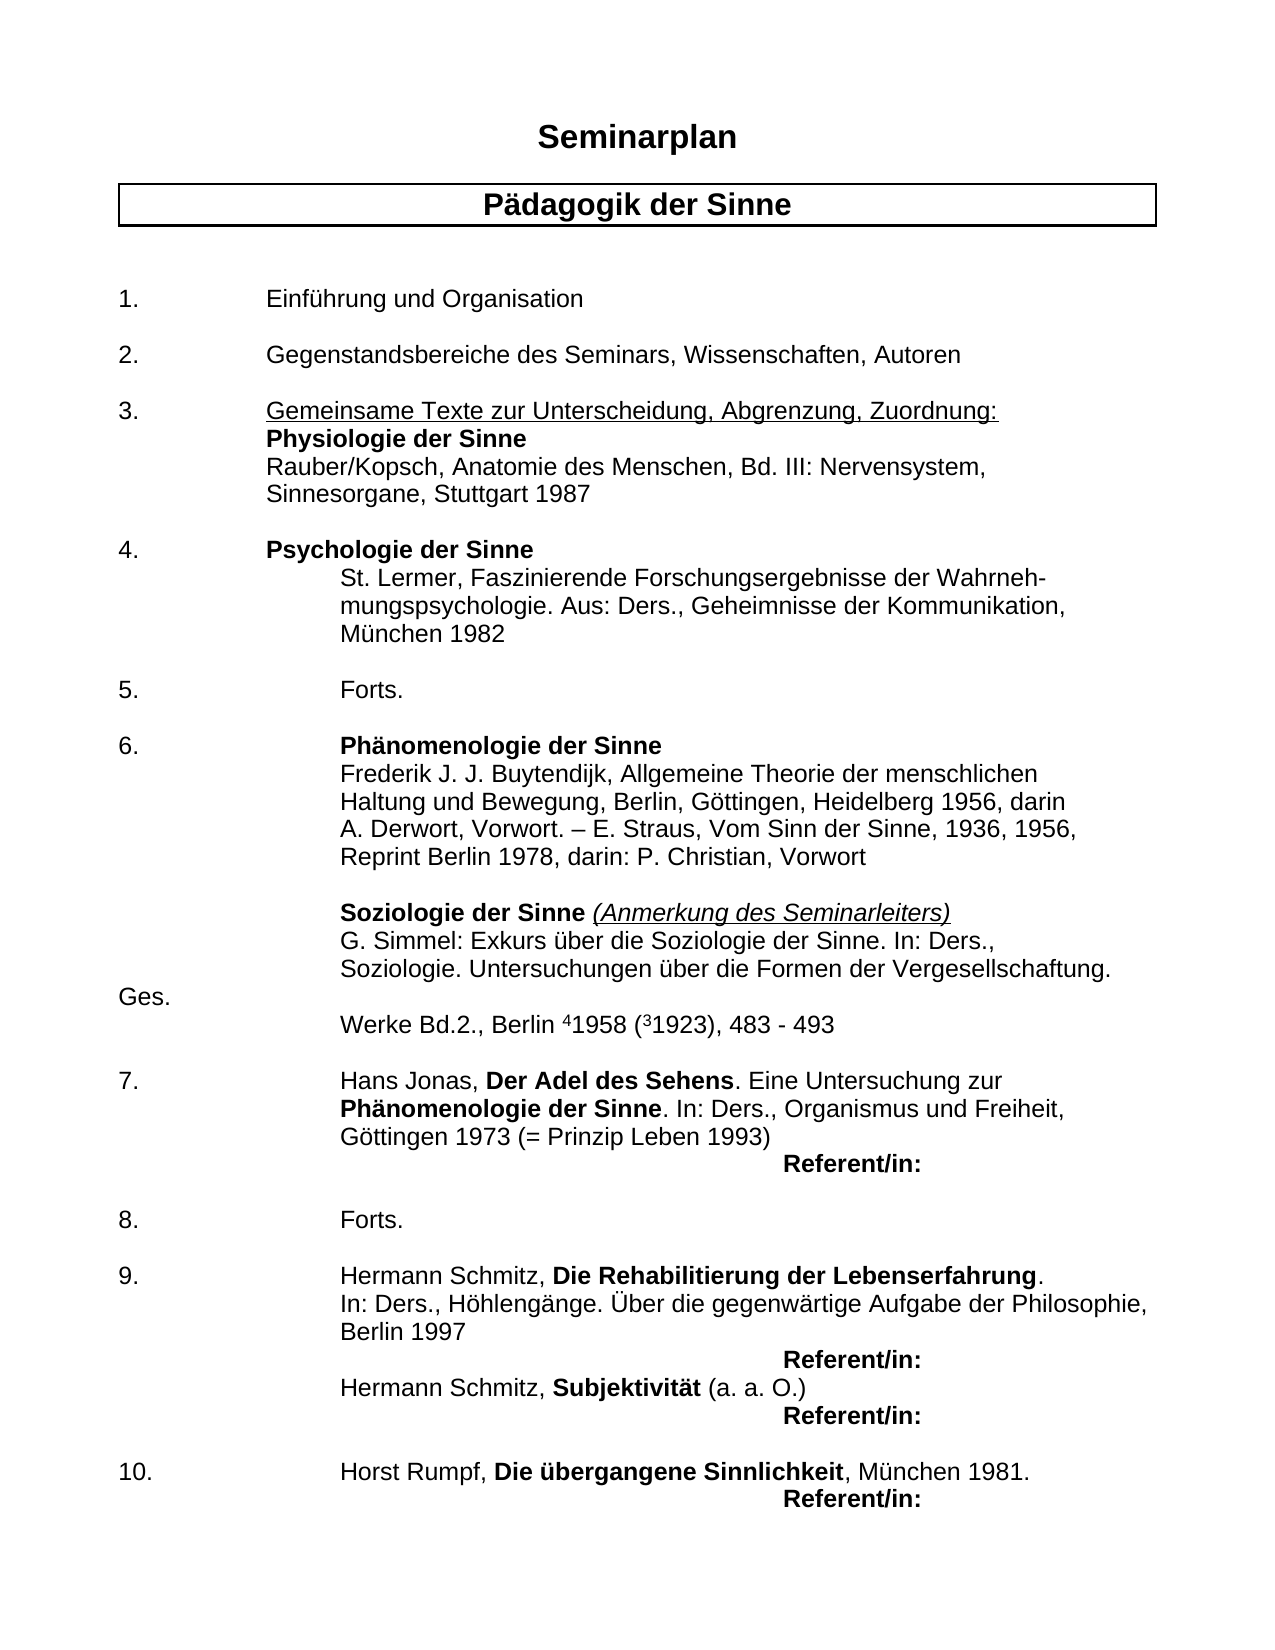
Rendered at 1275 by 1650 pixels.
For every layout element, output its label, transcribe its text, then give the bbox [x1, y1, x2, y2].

text 4. Psychologie der Sinne [118, 536, 1157, 564]
text 6. Phänomenologie der Sinne [118, 731, 1157, 759]
text 8. Forts. [118, 1206, 1157, 1234]
text 5. Forts. [118, 676, 1157, 703]
text Soziologie der Sinne (Anmerkung des Seminarleiters) [118, 899, 1157, 927]
text Seminarplan [118, 118, 1157, 155]
text 1. Einführung und Organisation [118, 285, 1157, 313]
text G. Simmel: Exkurs über die Soziologie der Sinne. In: Ders., Soziologie. Untersuchungen über die Formen der Vergesellschaftung. Ges. Werke Bd.2., Berlin 41958 (31923), 483 - 493 [118, 927, 1157, 1038]
text Frederik J. J. Buytendijk, Allgemeine Theorie der menschlichen Haltung und Bewegung, Berlin, Göttingen, Heidelberg 1956, darin A. Derwort, Vorwort. – E. Straus, Vom Sinn der Sinne, 1936, 1956, Reprint Berlin 1978, darin: P. Christian, Vorwort [118, 759, 1157, 871]
text St. Lermer, Faszinierende Forschungsergebnisse der Wahrneh- mungspsychologie. Aus: Ders., Geheimnisse der Kommunikation, München 1982 [118, 564, 1157, 648]
subtitle Pädagogik der Sinne [120, 185, 1155, 224]
text 7. Hans Jonas, Der Adel des Sehens. Eine Untersuchung zur Phänomenologie der Sinne. In: Ders., Organismus und Freiheit, Göttingen 1973 (= Prinzip Leben 1993) [118, 1066, 1157, 1150]
text Referent/in: [118, 1401, 1157, 1429]
text 3. Gemeinsame Texte zur Unterscheidung, Abgrenzung, Zuordnung: [118, 396, 1157, 424]
text Referent/in: [118, 1346, 1157, 1373]
text Referent/in: [118, 1150, 1157, 1178]
text 10. Horst Rumpf, Die übergangene Sinnlichkeit, München 1981. [118, 1457, 1157, 1485]
text Referent/in: [118, 1485, 1157, 1513]
text 9. Hermann Schmitz, Die Rehabilitierung der Lebenserfahrung. In: Ders., Höhlengänge. Über die gegenwärtige Aufgabe der Philosophie, Berlin 1997 [118, 1262, 1157, 1346]
text Physiologie der Sinne [118, 424, 1157, 452]
text Hermann Schmitz, Subjektivität (a. a. O.) [118, 1373, 1157, 1401]
text 2. Gegenstandsbereiche des Seminars, Wissenschaften, Autoren [118, 341, 1157, 368]
text Rauber/Kopsch, Anatomie des Menschen, Bd. III: Nervensystem, Sinnesorgane, Stuttgart 1987 [118, 452, 1157, 508]
